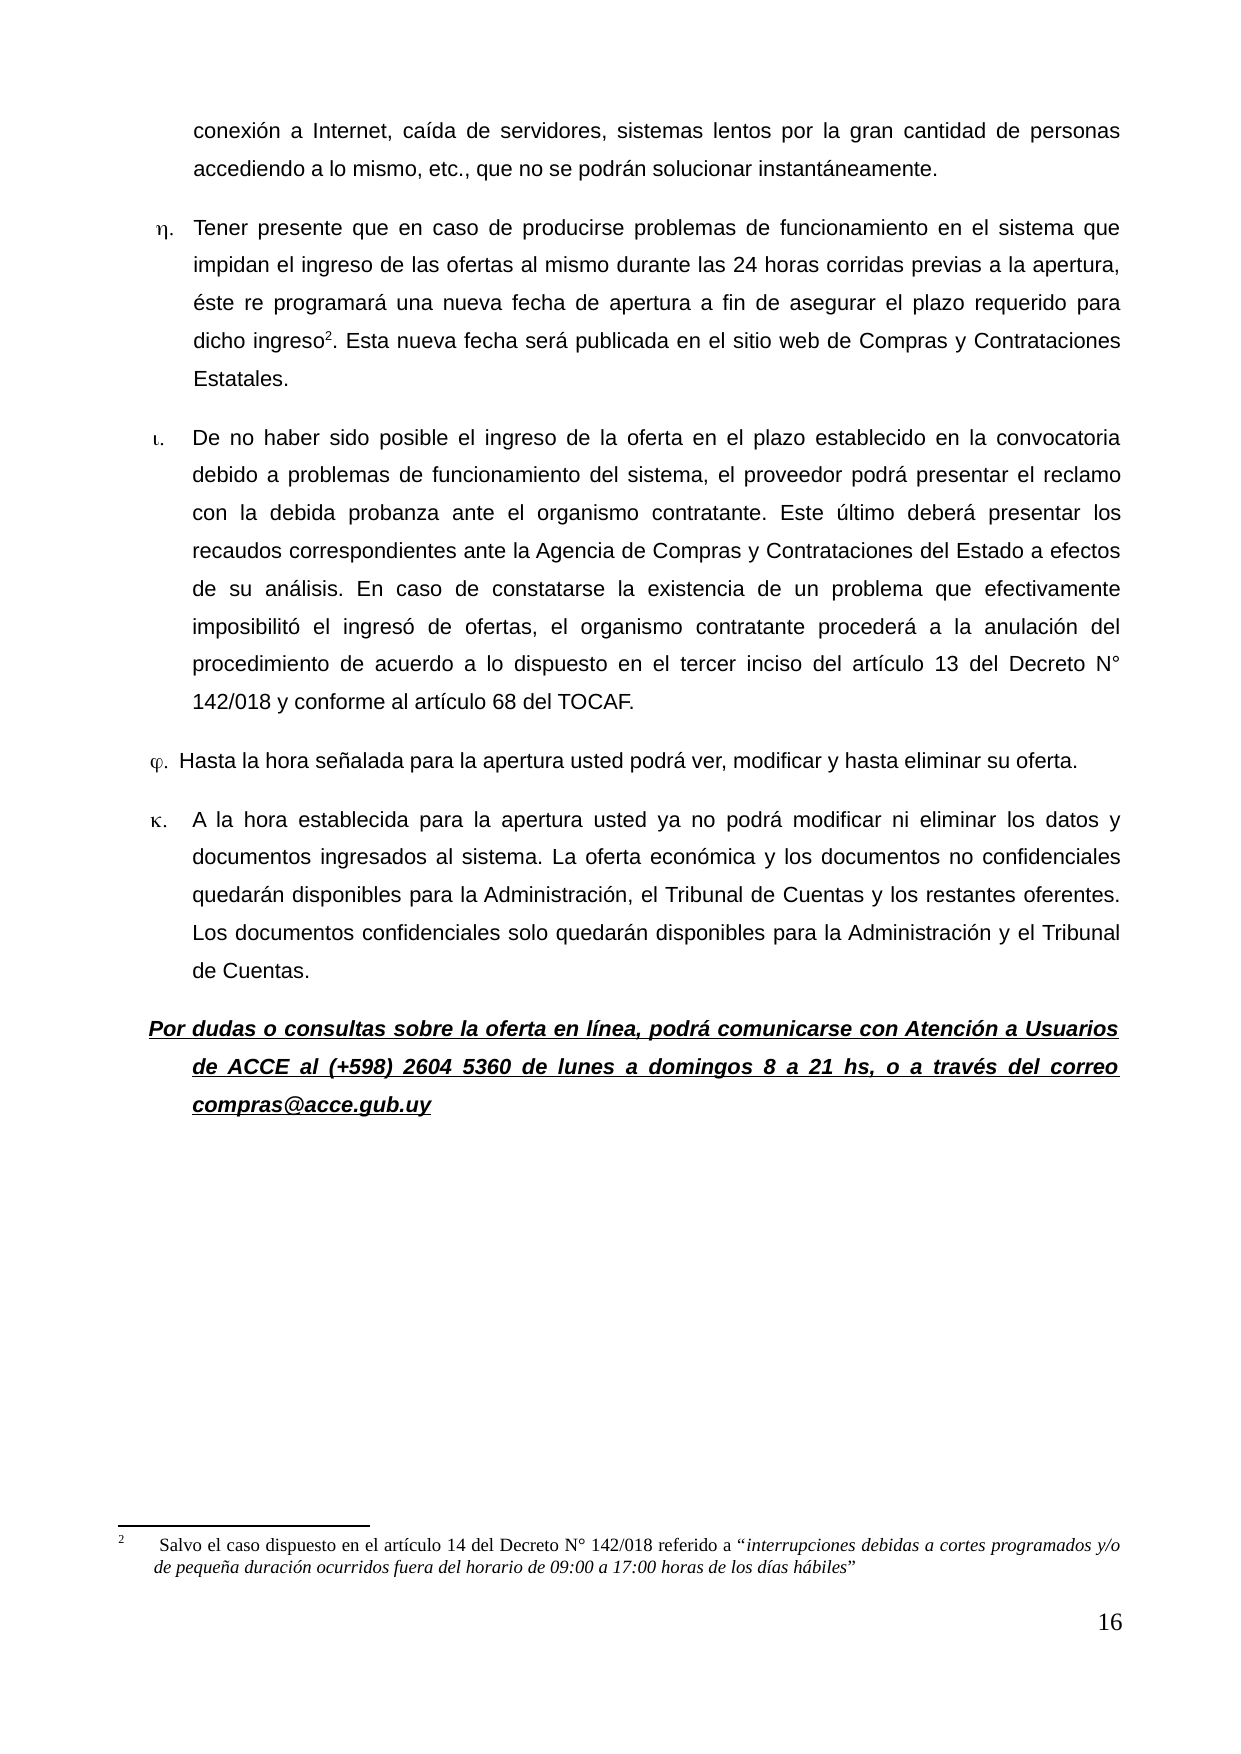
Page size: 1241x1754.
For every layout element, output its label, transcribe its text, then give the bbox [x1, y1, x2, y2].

list Hasta la hora señalada para la apertura usted podrá ver, modificar y hasta eliminar su oferta. [150, 748, 1122, 773]
list A la hora establecida para la apertura usted ya no podrá modificar ni eliminar los datos y documentos ingresados al sistema. La oferta económica y los documentos no confidenciales quedarán disponibles para la Administración, el Tribunal de Cuentas y los restantes oferentes. Los documentos confidenciales solo quedarán disponibles para la Administración y el Tribunal de Cuentas. [150, 806, 1122, 983]
list conexión a Internet, caída de servidores, sistemas lentos por la gran cantidad de personas accediendo a lo mismo, etc., que no se podrán solucionar instantáneamente. [156, 118, 1122, 181]
list De no haber sido posible el ingreso de la oferta en el plazo establecido en la convocatoria debido a problemas de funcionamiento del sistema, el proveedor podrá presentar el reclamo con la debida probanza ante el organismo contratante. Este último deberá presentar los recaudos correspondientes ante la Agencia de Compras y Contrataciones del Estado a efectos de su análisis. En caso de constatarse la existencia de un problema que efectivamente imposibilitó el ingresó de ofertas, el organismo contratante procederá a la anulación del procedimiento de acuerdo a lo dispuesto en el tercer inciso del artículo 13 del Decreto N° 142/018 y conforme al artículo 68 del TOCAF. [152, 424, 1122, 714]
list Salvo el caso dispuesto en el artículo 14 del Decreto N° 142/018 referido a “interrupciones debidas a cortes programados y/o de pequeña duración ocurridos fuera del horario de 09:00 a 17:00 horas de los días hábiles” [118, 1532, 1122, 1578]
list Tener presente que en caso de producirse problemas de funcionamiento en el sistema que impidan el ingreso de las ofertas al mismo durante las 24 horas corridas previas a la apertura, éste re programará una nueva fecha de apertura a fin de asegurar el plazo requerido para dicho ingreso. Esta nueva fecha será publicada en el sitio web de Compras y Contrataciones Estatales. [156, 214, 1122, 391]
text Por dudas o consultas sobre la oferta en línea, podrá comunicarse con Atención a Usuarios de ACCE al (+598) 2604 5360 de lunes a domingos 8 a 21 hs, o a través del correo compras@acce.gub.uy [148, 1016, 1122, 1117]
